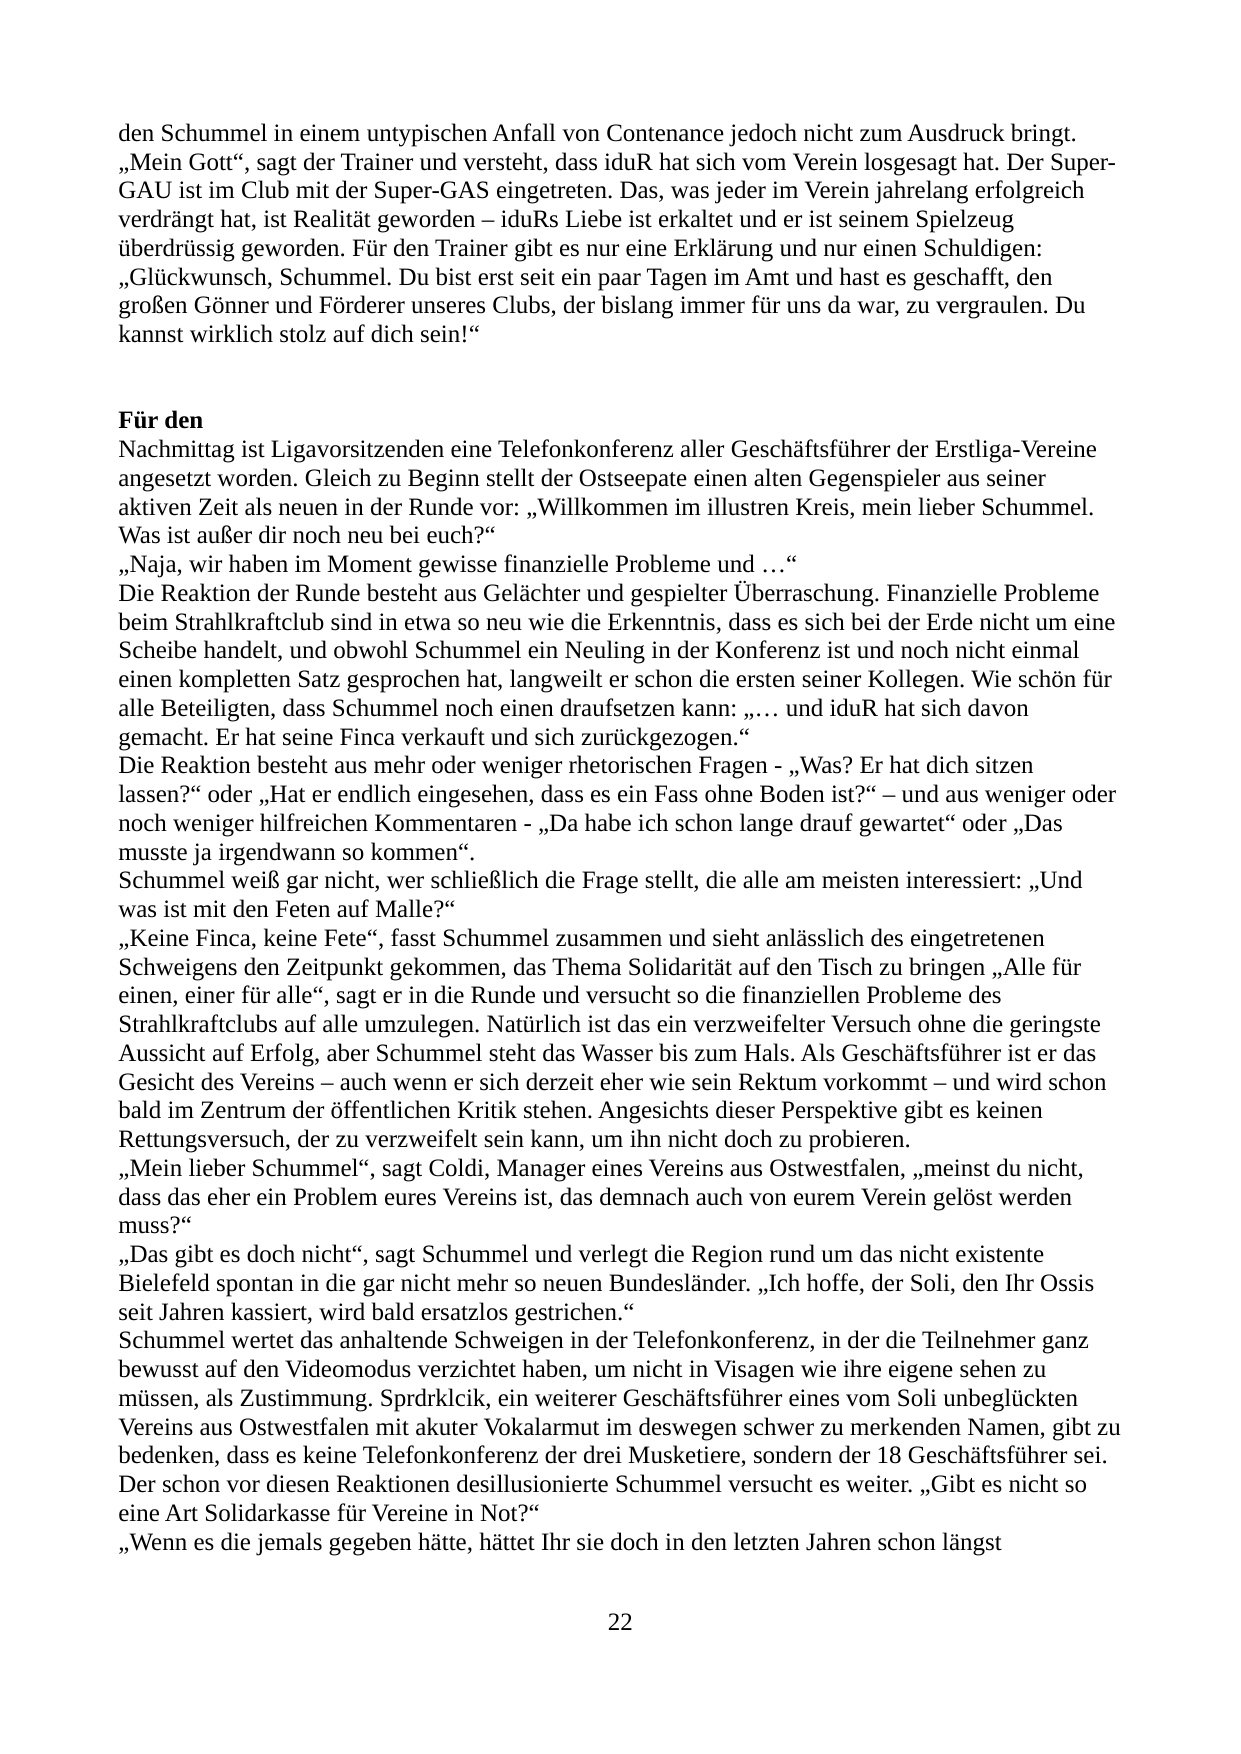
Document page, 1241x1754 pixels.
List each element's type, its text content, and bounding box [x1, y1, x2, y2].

text Nachmittag ist Ligavorsitzenden eine Telefonkonferenz aller Geschäftsführer der Erstliga-Vereine angesetzt worden. Gleich zu Beginn stellt der Ostseepate einen alten Gegenspieler aus seiner aktiven Zeit als neuen in der Runde vor: „Willkommen im illustren Kreis, mein lieber Schummel. Was ist außer dir noch neu bei euch?“ [118, 434, 1122, 549]
text „Mein Gott“, sagt der Trainer und versteht, dass iduR hat sich vom Verein losgesagt hat. Der Super-GAU ist im Club mit der Super-GAS eingetreten. Das, was jeder im Verein jahrelang erfolgreich verdrängt hat, ist Realität geworden – iduRs Liebe ist erkaltet und er ist seinem Spielzeug überdrüssig geworden. Für den Trainer gibt es nur eine Erklärung und nur einen Schuldigen: „Glückwunsch, Schummel. Du bist erst seit ein paar Tagen im Amt und hast es geschafft, den großen Gönner und Förderer unseres Clubs, der bislang immer für uns da war, zu vergraulen. Du kannst wirklich stolz auf dich sein!“ [118, 147, 1122, 348]
text Der schon vor diesen Reaktionen desillusionierte Schummel versucht es weiter. „Gibt es nicht so eine Art Solidarkasse für Vereine in Not?“ [118, 1469, 1122, 1527]
text „Das gibt es doch nicht“, sagt Schummel und verlegt die Region rund um das nicht existente Bielefeld spontan in die gar nicht mehr so neuen Bundesländer. „Ich hoffe, der Soli, den Ihr Ossis seit Jahren kassiert, wird bald ersatzlos gestrichen.“ [118, 1239, 1122, 1326]
text „Mein lieber Schummel“, sagt Coldi, Manager eines Vereins aus Ostwestfalen, „meinst du nicht, dass das eher ein Problem eures Vereins ist, das demnach auch von eurem Verein gelöst werden muss?“ [118, 1153, 1122, 1239]
text den Schummel in einem untypischen Anfall von Contenance jedoch nicht zum Ausdruck bringt. [118, 118, 1122, 147]
text Für den [118, 406, 1122, 434]
text „Naja, wir haben im Moment gewisse finanzielle Probleme und …“ [118, 549, 1122, 578]
text Die Reaktion besteht aus mehr oder weniger rhetorischen Fragen - „Was? Er hat dich sitzen lassen?“ oder „Hat er endlich eingesehen, dass es ein Fass ohne Boden ist?“ – und aus weniger oder noch weniger hilfreichen Kommentaren - „Da habe ich schon lange drauf gewartet“ oder „Das musste ja irgendwann so kommen“. [118, 751, 1122, 866]
text Die Reaktion der Runde besteht aus Gelächter und gespielter Überraschung. Finanzielle Probleme beim Strahlkraftclub sind in etwa so neu wie die Erkenntnis, dass es sich bei der Erde nicht um eine Scheibe handelt, und obwohl Schummel ein Neuling in der Konferenz ist und noch nicht einmal einen kompletten Satz gesprochen hat, langweilt er schon die ersten seiner Kollegen. Wie schön für alle Beteiligten, dass Schummel noch einen draufsetzen kann: „… und iduR hat sich davon gemacht. Er hat seine Finca verkauft und sich zurückgezogen.“ [118, 578, 1122, 751]
text „Wenn es die jemals gegeben hätte, hättet Ihr sie doch in den letzten Jahren schon längst [118, 1527, 1122, 1556]
text „Keine Finca, keine Fete“, fasst Schummel zusammen und sieht anlässlich des eingetretenen Schweigens den Zeitpunkt gekommen, das Thema Solidarität auf den Tisch zu bringen „Alle für einen, einer für alle“, sagt er in die Runde und versucht so die finanziellen Probleme des Strahlkraftclubs auf alle umzulegen. Natürlich ist das ein verzweifelter Versuch ohne die geringste Aussicht auf Erfolg, aber Schummel steht das Wasser bis zum Hals. Als Geschäftsführer ist er das Gesicht des Vereins – auch wenn er sich derzeit eher wie sein Rektum vorkommt – und wird schon bald im Zentrum der öffentlichen Kritik stehen. Angesichts dieser Perspektive gibt es keinen Rettungsversuch, der zu verzweifelt sein kann, um ihn nicht doch zu probieren. [118, 923, 1122, 1153]
text Schummel wertet das anhaltende Schweigen in der Telefonkonferenz, in der die Teilnehmer ganz bewusst auf den Videomodus verzichtet haben, um nicht in Visagen wie ihre eigene sehen zu müssen, als Zustimmung. Sprdrklcik, ein weiterer Geschäftsführer eines vom Soli unbeglückten Vereins aus Ostwestfalen mit akuter Vokalarmut im deswegen schwer zu merkenden Namen, gibt zu bedenken, dass es keine Telefonkonferenz der drei Musketiere, sondern der 18 Geschäftsführer sei. [118, 1326, 1122, 1469]
text Schummel weiß gar nicht, wer schließlich die Frage stellt, die alle am meisten interessiert: „Und was ist mit den Feten auf Malle?“ [118, 866, 1122, 923]
